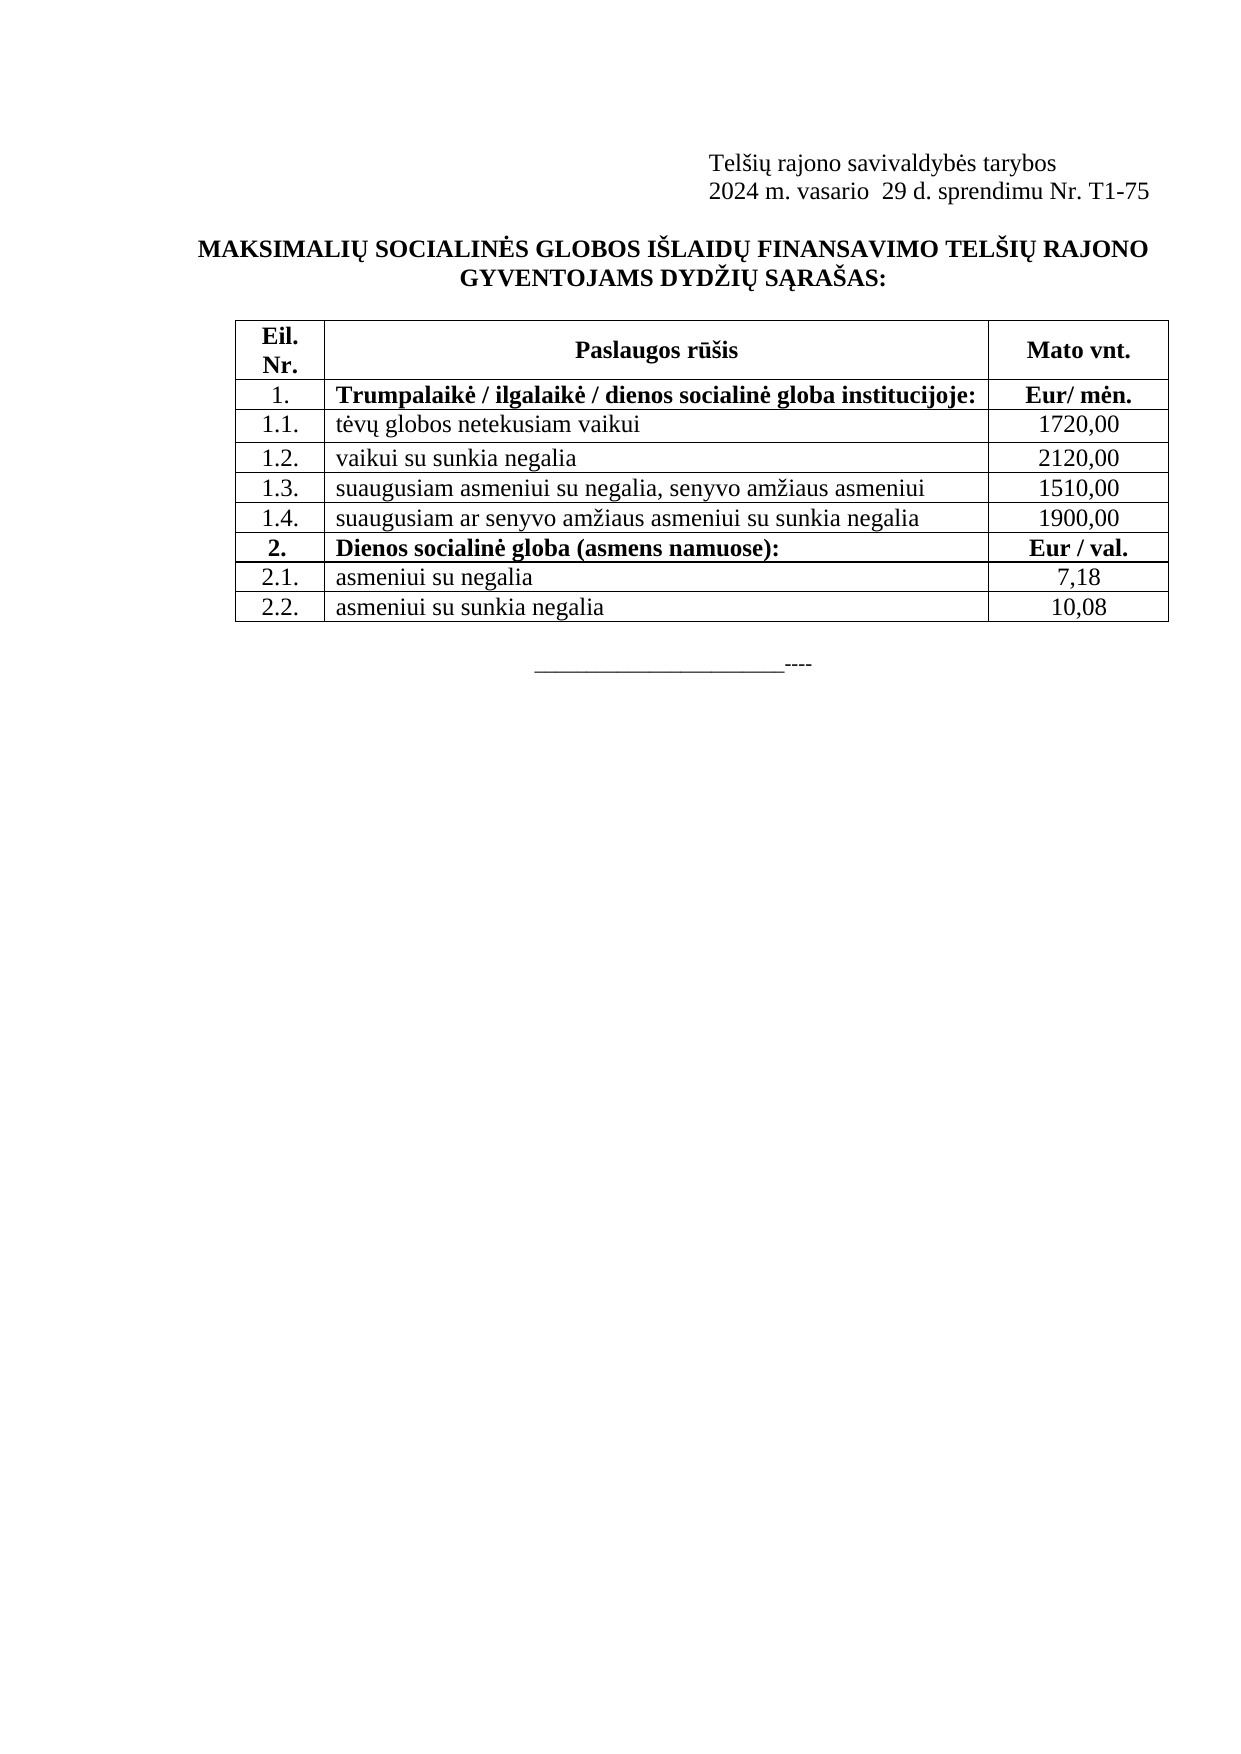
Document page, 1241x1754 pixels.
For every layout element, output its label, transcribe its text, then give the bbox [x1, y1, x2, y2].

table_cell 2. [236, 533, 324, 561]
table_cell 1.4. [236, 503, 324, 532]
text ________________________---- [177, 651, 1169, 675]
table_cell Trumpalaikė / ilgalaikė / dienos socialinė globa institucijoje: [325, 380, 988, 408]
text Telšių rajono savivaldybės tarybos [177, 148, 1169, 176]
table_cell Dienos socialinė globa (asmens namuose): [325, 533, 988, 561]
table_cell Eur / val. [989, 533, 1168, 561]
table_cell 10,08 [989, 592, 1168, 621]
table_header Eil. Nr. [236, 321, 324, 379]
table_cell 2120,00 [989, 443, 1168, 472]
table_cell 1.3. [236, 473, 324, 502]
text MAKSIMALIŲ SOCIALINĖS GLOBOS IŠLAIDŲ FINANSAVIMO TELŠIŲ RAJONO GYVENTOJAMS DYDŽIŲ SĄRAŠAS: [177, 234, 1169, 291]
table_cell 2.2. [236, 592, 324, 621]
table_cell 1900,00 [989, 503, 1168, 532]
table_cell asmeniui su negalia [325, 563, 988, 591]
table_cell 2.1. [236, 563, 324, 591]
table_cell 1510,00 [989, 473, 1168, 502]
table_cell 7,18 [989, 563, 1168, 591]
table_cell 1.1. [236, 410, 324, 442]
table_header Mato vnt. [989, 321, 1168, 379]
table_cell tėvų globos netekusiam vaikui [325, 410, 988, 442]
table_cell vaikui su sunkia negalia [325, 443, 988, 472]
text 2024 m. vasario 29 d. sprendimu Nr. T1-75 [177, 176, 1169, 205]
table_cell suaugusiam asmeniui su negalia, senyvo amžiaus asmeniui [325, 473, 988, 502]
table_cell asmeniui su sunkia negalia [325, 592, 988, 621]
table_header Paslaugos rūšis [325, 321, 988, 379]
table_cell Eur/ mėn. [989, 380, 1168, 408]
table_cell 1.2. [236, 443, 324, 472]
table_cell 1720,00 [989, 410, 1168, 442]
table_cell 1. [236, 380, 324, 408]
table_cell suaugusiam ar senyvo amžiaus asmeniui su sunkia negalia [325, 503, 988, 532]
